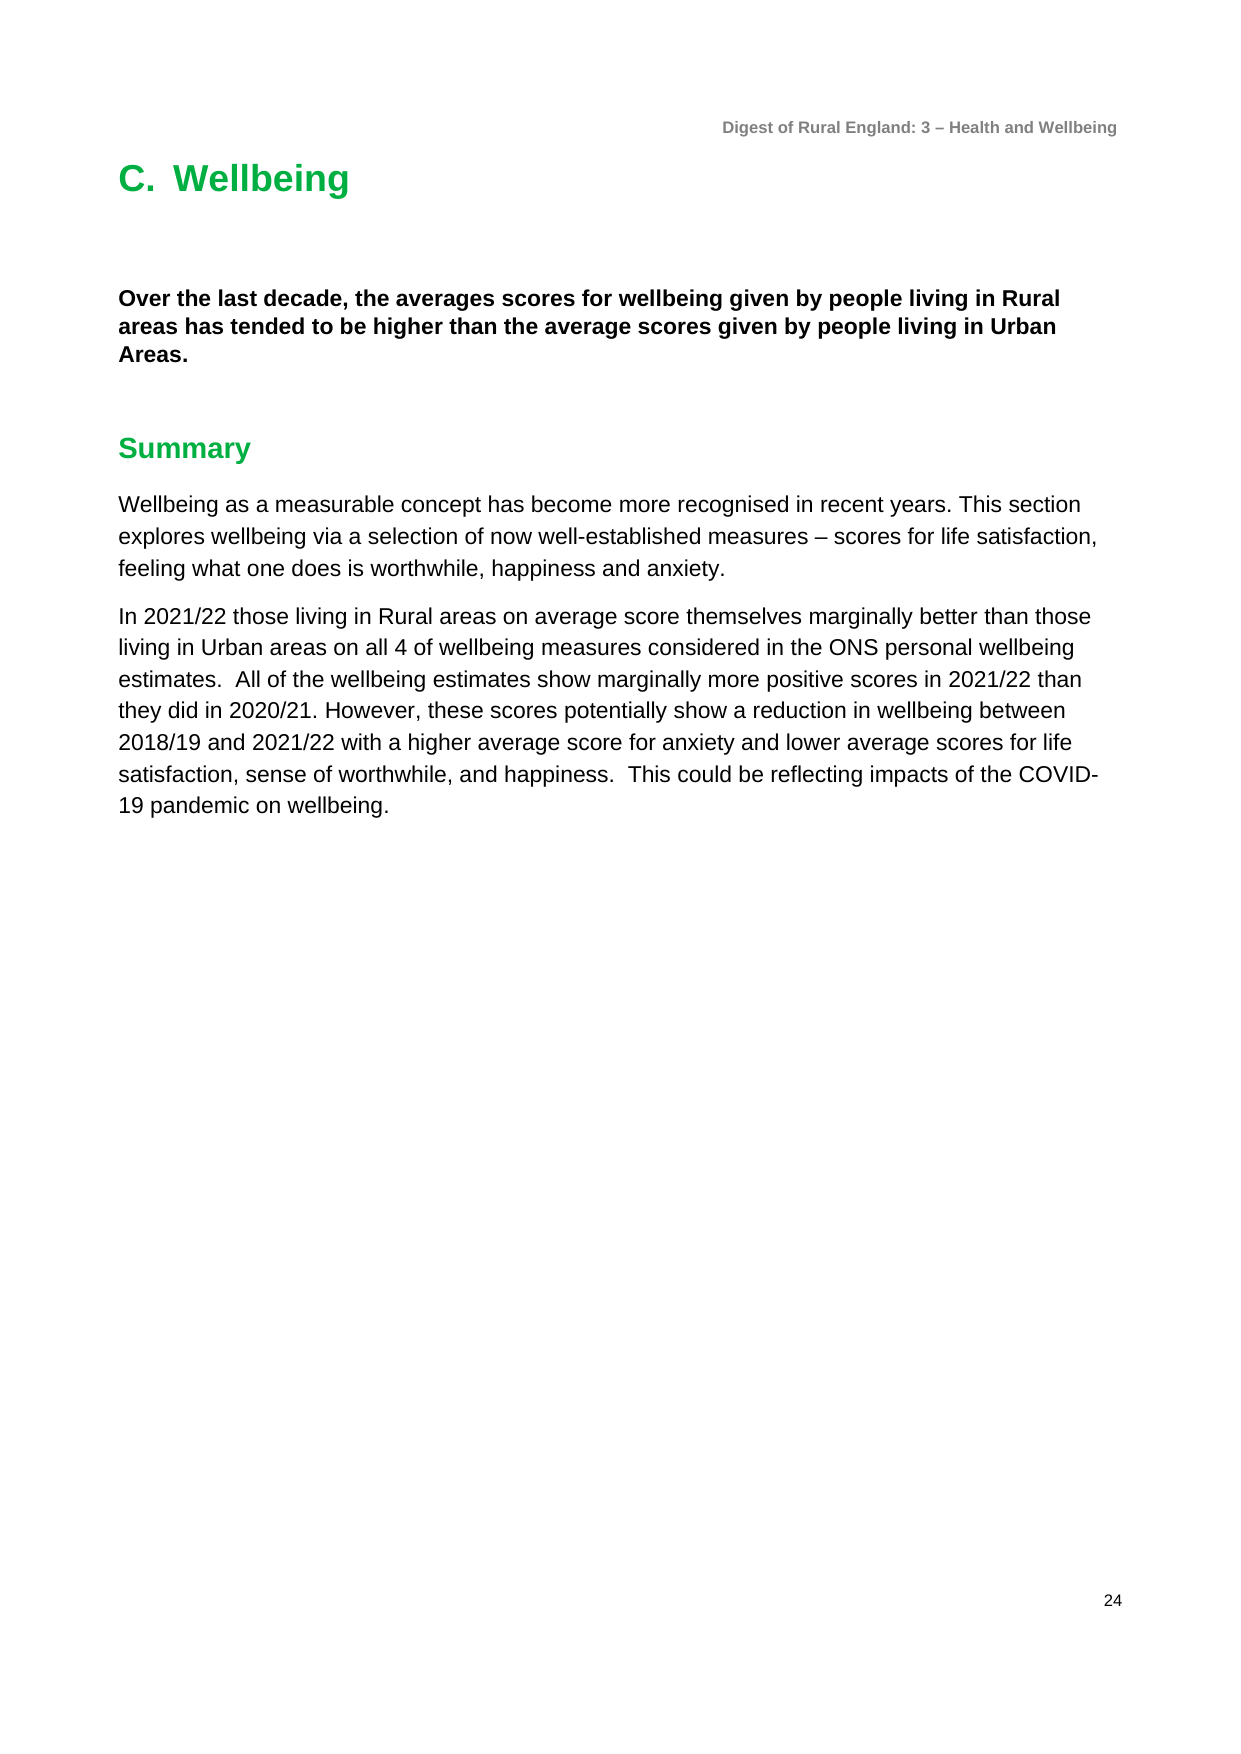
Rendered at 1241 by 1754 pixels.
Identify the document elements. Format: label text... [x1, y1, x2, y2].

subtitle Summary [118, 431, 1122, 464]
text In 2021/22 those living in Rural areas on average score themselves marginally better than those living in Urban areas on all 4 of wellbeing measures considered in the ONS personal wellbeing estimates. All of the wellbeing estimates show marginally more positive scores in 2021/22 than they did in 2020/21. However, these scores potentially show a reduction in wellbeing between 2018/19 and 2021/22 with a higher average score for anxiety and lower average scores for life satisfaction, sense of worthwhile, and happiness. This could be reflecting impacts of the COVID-19 pandemic on wellbeing. [118, 603, 1122, 818]
subtitle Wellbeing [118, 156, 1122, 199]
text Wellbeing as a measurable concept has become more recognised in recent years. This section explores wellbeing via a selection of now well-established measures – scores for life satisfaction, feeling what one does is worthwhile, happiness and anxiety. [118, 491, 1122, 581]
text Over the last decade, the averages scores for wellbeing given by people living in Rural areas has tended to be higher than the average scores given by people living in Urban Areas. [118, 285, 1122, 367]
